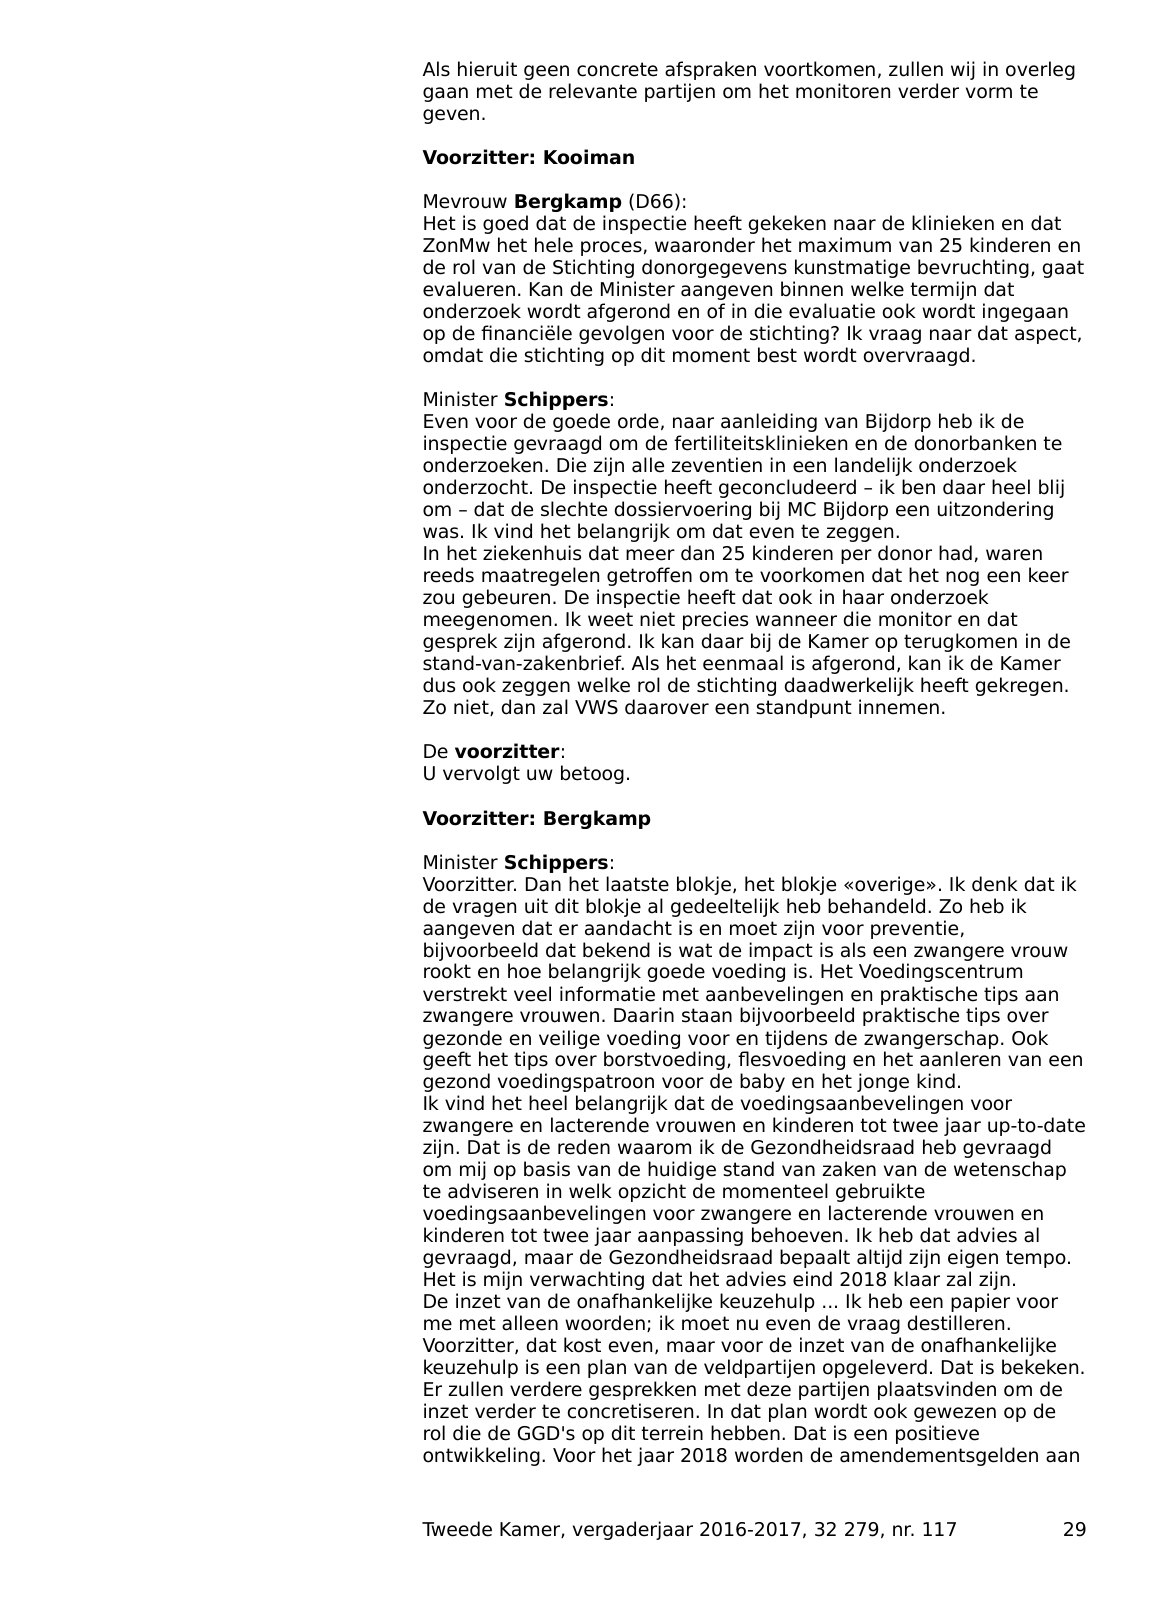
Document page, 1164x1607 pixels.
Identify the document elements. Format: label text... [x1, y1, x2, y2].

text De inzet van de onafhankelijke keuzehulp ... Ik heb een papier voor me met alleen woorden; ik moet nu even de vraag destilleren. [422, 1291, 1087, 1335]
text Voorzitter. Dan het laatste blokje, het blokje «overige». Ik denk dat ik de vragen uit dit blokje al gedeeltelijk heb behandeld. Zo heb ik aangeven dat er aandacht is en moet zijn voor preventie, bijvoorbeeld dat bekend is wat de impact is als een zwangere vrouw rookt en hoe belangrijk goede voeding is. Het Voedingscentrum verstrekt veel informatie met aanbevelingen en praktische tips aan zwangere vrouwen. Daarin staan bijvoorbeeld praktische tips over gezonde en veilige voeding voor en tijdens de zwangerschap. Ook geeft het tips over borstvoeding, flesvoeding en het aanleren van een gezond voedingspatroon voor de baby en het jonge kind. [422, 873, 1087, 1093]
text Voorzitter: Bergkamp [422, 807, 1087, 829]
text Ik vind het heel belangrijk dat de voedingsaanbevelingen voor zwangere en lacterende vrouwen en kinderen tot twee jaar up-to-date zijn. Dat is de reden waarom ik de Gezondheidsraad heb gevraagd om mij op basis van de huidige stand van zaken van de wetenschap te adviseren in welk opzicht de momenteel gebruikte voedingsaanbevelingen voor zwangere en lacterende vrouwen en kinderen tot twee jaar aanpassing behoeven. Ik heb dat advies al gevraagd, maar de Gezondheidsraad bepaalt altijd zijn eigen tempo. Het is mijn verwachting dat het advies eind 2018 klaar zal zijn. [422, 1093, 1087, 1291]
text U vervolgt uw betoog. [422, 763, 1087, 785]
text Minister Schippers: [422, 389, 1087, 411]
text Het is goed dat de inspectie heeft gekeken naar de klinieken en dat ZonMw het hele proces, waaronder het maximum van 25 kinderen en de rol van de Stichting donorgegevens kunstmatige bevruchting, gaat evalueren. Kan de Minister aangeven binnen welke termijn dat onderzoek wordt afgerond en of in die evaluatie ook wordt ingegaan op de financiële gevolgen voor de stichting? Ik vraag naar dat aspect, omdat die stichting op dit moment best wordt overvraagd. [422, 213, 1087, 367]
text Minister Schippers: [422, 852, 1087, 873]
text Even voor de goede orde, naar aanleiding van Bijdorp heb ik de inspectie gevraagd om de fertiliteitsklinieken en de donorbanken te onderzoeken. Die zijn alle zeventien in een landelijk onderzoek onderzocht. De inspectie heeft geconcludeerd – ik ben daar heel blij om – dat de slechte dossiervoering bij MC Bijdorp een uitzondering was. Ik vind het belangrijk om dat even te zeggen. [422, 411, 1087, 543]
text De voorzitter: [422, 741, 1087, 763]
text Mevrouw Bergkamp (D66): [422, 191, 1087, 213]
text In het ziekenhuis dat meer dan 25 kinderen per donor had, waren reeds maatregelen getroffen om te voorkomen dat het nog een keer zou gebeuren. De inspectie heeft dat ook in haar onderzoek meegenomen. Ik weet niet precies wanneer die monitor en dat gesprek zijn afgerond. Ik kan daar bij de Kamer op terugkomen in de stand-van-zakenbrief. Als het eenmaal is afgerond, kan ik de Kamer dus ook zeggen welke rol de stichting daadwerkelijk heeft gekregen. Zo niet, dan zal VWS daarover een standpunt innemen. [422, 543, 1087, 719]
text Voorzitter, dat kost even, maar voor de inzet van de onafhankelijke keuzehulp is een plan van de veldpartijen opgeleverd. Dat is bekeken. Er zullen verdere gesprekken met deze partijen plaatsvinden om de inzet verder te concretiseren. In dat plan wordt ook gewezen op de rol die de GGD's op dit terrein hebben. Dat is een positieve ontwikkeling. Voor het jaar 2018 worden de amendementsgelden aan [422, 1335, 1087, 1467]
text Als hieruit geen concrete afspraken voortkomen, zullen wij in overleg gaan met de relevante partijen om het monitoren verder vorm te geven. [422, 59, 1087, 125]
text Voorzitter: Kooiman [422, 147, 1087, 169]
